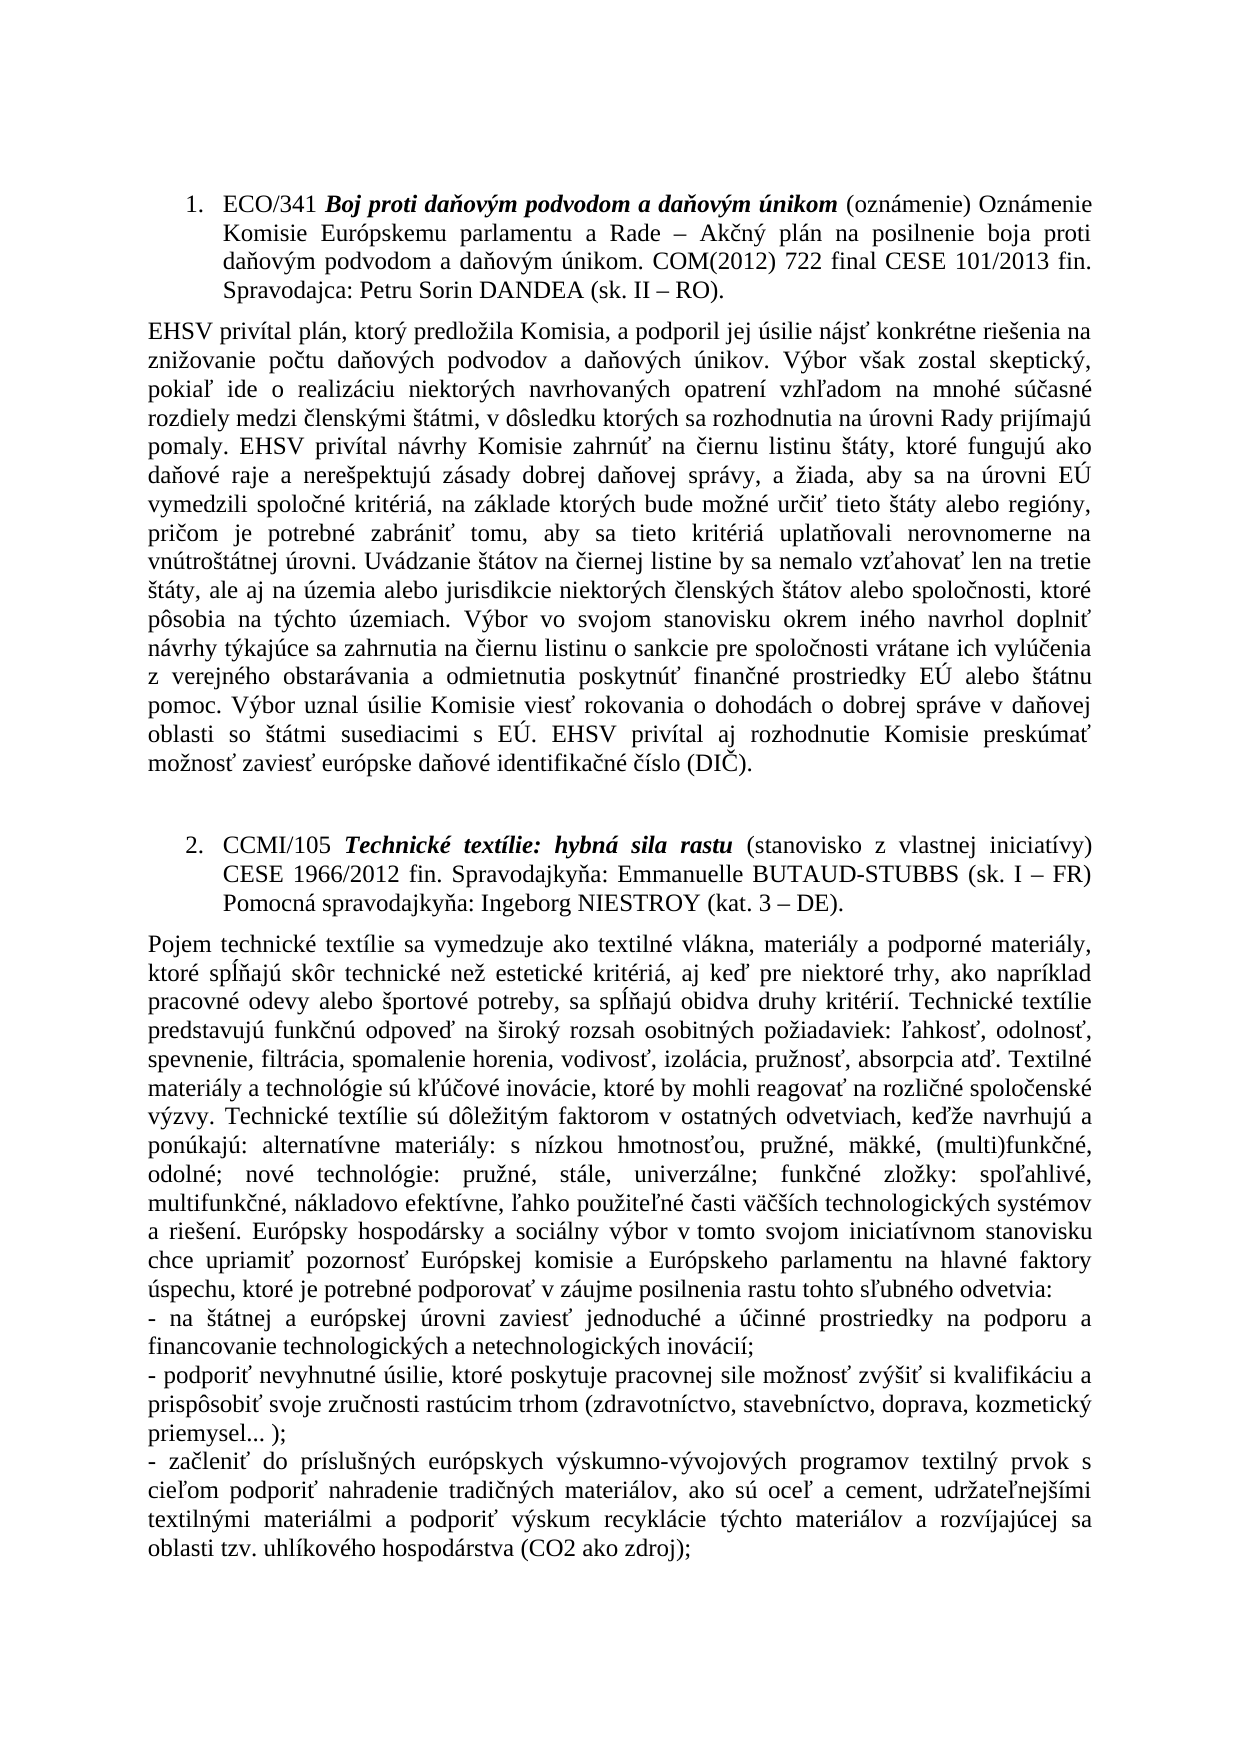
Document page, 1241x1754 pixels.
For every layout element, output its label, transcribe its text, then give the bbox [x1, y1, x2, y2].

list ECO/341 Boj proti daňovým podvodom a daňovým únikom (oznámenie) Oznámenie Komisie Európskemu parlamentu a Rade – Akčný plán na posilnenie boja proti daňovým podvodom a daňovým únikom. COM(2012) 722 final CESE 101/2013 fin. Spravodajca: Petru Sorin DANDEA (sk. II – RO). [185, 189, 1093, 304]
text - na štátnej a európskej úrovni zaviesť jednoduché a účinné prostriedky na podporu a financovanie technologických a netechnologických inovácií; [148, 1303, 1093, 1360]
text - podporiť nevyhnutné úsilie, ktoré poskytuje pracovnej sile možnosť zvýšiť si kvalifikáciu a prispôsobiť svoje zručnosti rastúcim trhom (zdravotníctvo, stavebníctvo, doprava, kozmetický priemysel... ); [148, 1360, 1093, 1446]
list CCMI/105 Technické textílie: hybná sila rastu (stanovisko z vlastnej iniciatívy) CESE 1966/2012 fin. Spravodajkyňa: Emmanuelle BUTAUD-STUBBS (sk. I – FR) Pomocná spravodajkyňa: Ingeborg NIESTROY (kat. 3 – DE). [185, 830, 1093, 916]
text Pojem technické textílie sa vymedzuje ako textilné vlákna, materiály a podporné materiály, ktoré spĺňajú skôr technické než estetické kritériá, aj keď pre niektoré trhy, ako napríklad pracovné odevy alebo športové potreby, sa spĺňajú obidva druhy kritérií. Technické textílie predstavujú funkčnú odpoveď na široký rozsah osobitných požiadaviek: ľahkosť, odolnosť, spevnenie, filtrácia, spomalenie horenia, vodivosť, izolácia, pružnosť, absorpcia atď. Textilné materiály a technológie sú kľúčové inovácie, ktoré by mohli reagovať na rozličné spoločenské výzvy. Technické textílie sú dôležitým faktorom v ostatných odvetviach, keďže navrhujú a ponúkajú: alternatívne materiály: s nízkou hmotnosťou, pružné, mäkké, (multi)funkčné, odolné; nové technológie: pružné, stále, univerzálne; funkčné zložky: spoľahlivé, multifunkčné, nákladovo efektívne, ľahko použiteľné časti väčších technologických systémov a riešení. Európsky hospodársky a sociálny výbor v tomto svojom iniciatívnom stanovisku chce upriamiť pozornosť Európskej komisie a Európskeho parlamentu na hlavné faktory úspechu, ktoré je potrebné podporovať v záujme posilnenia rastu tohto sľubného odvetvia: [148, 929, 1093, 1303]
text - začleniť do príslušných európskych výskumno-vývojových programov textilný prvok s cieľom podporiť nahradenie tradičných materiálov, ako sú oceľ a cement, udržateľnejšími textilnými materiálmi a podporiť výskum recyklácie týchto materiálov a rozvíjajúcej sa oblasti tzv. uhlíkového hospodárstva (CO2 ako zdroj); [148, 1446, 1093, 1561]
text EHSV privítal plán, ktorý predložila Komisia, a podporil jej úsilie nájsť konkrétne riešenia na znižovanie počtu daňových podvodov a daňových únikov. Výbor však zostal skeptický, pokiaľ ide o realizáciu niektorých navrhovaných opatrení vzhľadom na mnohé súčasné rozdiely medzi členskými štátmi, v dôsledku ktorých sa rozhodnutia na úrovni Rady prijímajú pomaly. EHSV privítal návrhy Komisie zahrnúť na čiernu listinu štáty, ktoré fungujú ako daňové raje a nerešpektujú zásady dobrej daňovej správy, a žiada, aby sa na úrovni EÚ vymedzili spoločné kritériá, na základe ktorých bude možné určiť tieto štáty alebo regióny, pričom je potrebné zabrániť tomu, aby sa tieto kritériá uplatňovali nerovnomerne na vnútroštátnej úrovni. Uvádzanie štátov na čiernej listine by sa nemalo vzťahovať len na tretie štáty, ale aj na územia alebo jurisdikcie niektorých členských štátov alebo spoločnosti, ktoré pôsobia na týchto územiach. Výbor vo svojom stanovisku okrem iného navrhol doplniť návrhy týkajúce sa zahrnutia na čiernu listinu o sankcie pre spoločnosti vrátane ich vylúčenia z verejného obstarávania a odmietnutia poskytnúť finančné prostriedky EÚ alebo štátnu pomoc. Výbor uznal úsilie Komisie viesť rokovania o dohodách o dobrej správe v daňovej oblasti so štátmi susediacimi s EÚ. EHSV privítal aj rozhodnutie Komisie preskúmať možnosť zaviesť európske daňové identifikačné číslo (DIČ). [148, 316, 1093, 776]
